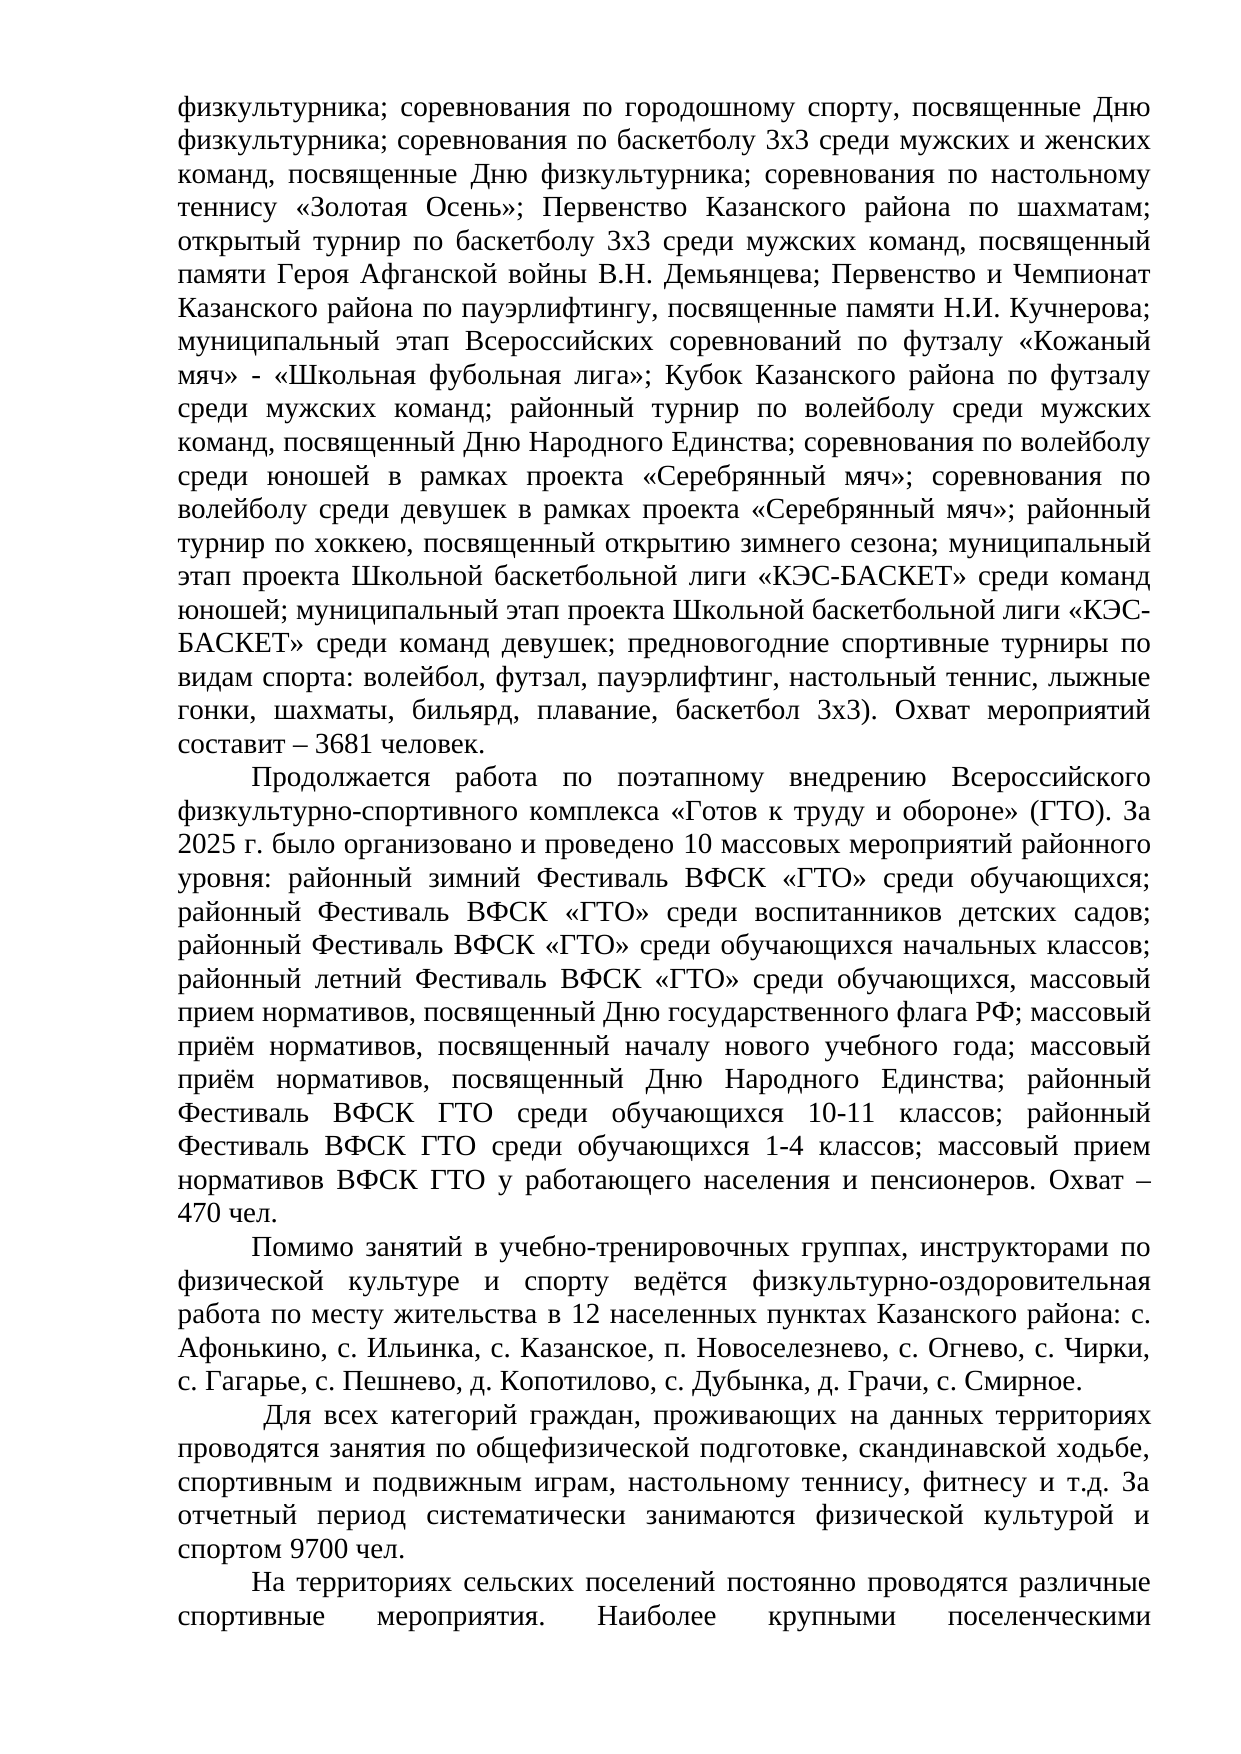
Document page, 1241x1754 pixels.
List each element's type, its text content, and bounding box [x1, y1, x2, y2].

text физкультурника; соревнования по городошному спорту, посвященные Дню физкультурника; соревнования по баскетболу 3х3 среди мужских и женских команд, посвященные Дню физкультурника; соревнования по настольному теннису «Золотая Осень»; Первенство Казанского района по шахматам; открытый турнир по баскетболу 3х3 среди мужских команд, посвященный памяти Героя Афганской войны В.Н. Демьянцева; Первенство и Чемпионат Казанского района по пауэрлифтингу, посвященные памяти Н.И. Кучнерова; муниципальный этап Всероссийских соревнований по футзалу «Кожаный мяч» - «Школьная фубольная лига»; Кубок Казанского района по футзалу среди мужских команд; районный турнир по волейболу среди мужских команд, посвященный Дню Народного Единства; соревнования по волейболу среди юношей в рамках проекта «Серебрянный мяч»; соревнования по волейболу среди девушек в рамках проекта «Серебрянный мяч»; районный турнир по хоккею, посвященный открытию зимнего сезона; муниципальный этап проекта Школьной баскетбольной лиги «КЭС-БАСКЕТ» среди команд юношей; муниципальный этап проекта Школьной баскетбольной лиги «КЭС-БАСКЕТ» среди команд девушек; предновогодние спортивные турниры по видам спорта: волейбол, футзал, пауэрлифтинг, настольный теннис, лыжные гонки, шахматы, бильярд, плавание, баскетбол 3х3). Охват мероприятий составит – 3681 человек. [177, 89, 1152, 759]
text Помимо занятий в учебно-тренировочных группах, инструкторами по физической культуре и спорту ведётся физкультурно-оздоровительная работа по месту жительства в 12 населенных пунктах Казанского района: с. Афонькино, с. Ильинка, с. Казанское, п. Новоселезнево, с. Огнево, с. Чирки, с. Гагарье, с. Пешнево, д. Копотилово, с. Дубынка, д. Грачи, с. Смирное. [177, 1229, 1152, 1397]
text Продолжается работа по поэтапному внедрению Всероссийского физкультурно-спортивного комплекса «Готов к труду и обороне» (ГТО). За 2025 г. было организовано и проведено 10 массовых мероприятий районного уровня: районный зимний Фестиваль ВФСК «ГТО» среди обучающихся; районный Фестиваль ВФСК «ГТО» среди воспитанников детских садов; районный Фестиваль ВФСК «ГТО» среди обучающихся начальных классов; районный летний Фестиваль ВФСК «ГТО» среди обучающихся, массовый прием нормативов, посвященный Дню государственного флага РФ; массовый приём нормативов, посвященный началу нового учебного года; массовый приём нормативов, посвященный Дню Народного Единства; районный Фестиваль ВФСК ГТО среди обучающихся 10-11 классов; районный Фестиваль ВФСК ГТО среди обучающихся 1-4 классов; массовый прием нормативов ВФСК ГТО у работающего населения и пенсионеров. Охват – 470 чел. [177, 759, 1152, 1229]
text Для всех категорий граждан, проживающих на данных территориях проводятся занятия по общефизической подготовке, скандинавской ходьбе, спортивным и подвижным играм, настольному теннису, фитнесу и т.д. За отчетный период систематически занимаются физической культурой и спортом 9700 чел. [177, 1397, 1152, 1564]
text На территориях сельских поселений постоянно проводятся различные спортивные мероприятия. Наиболее крупными поселенческими [177, 1564, 1152, 1632]
